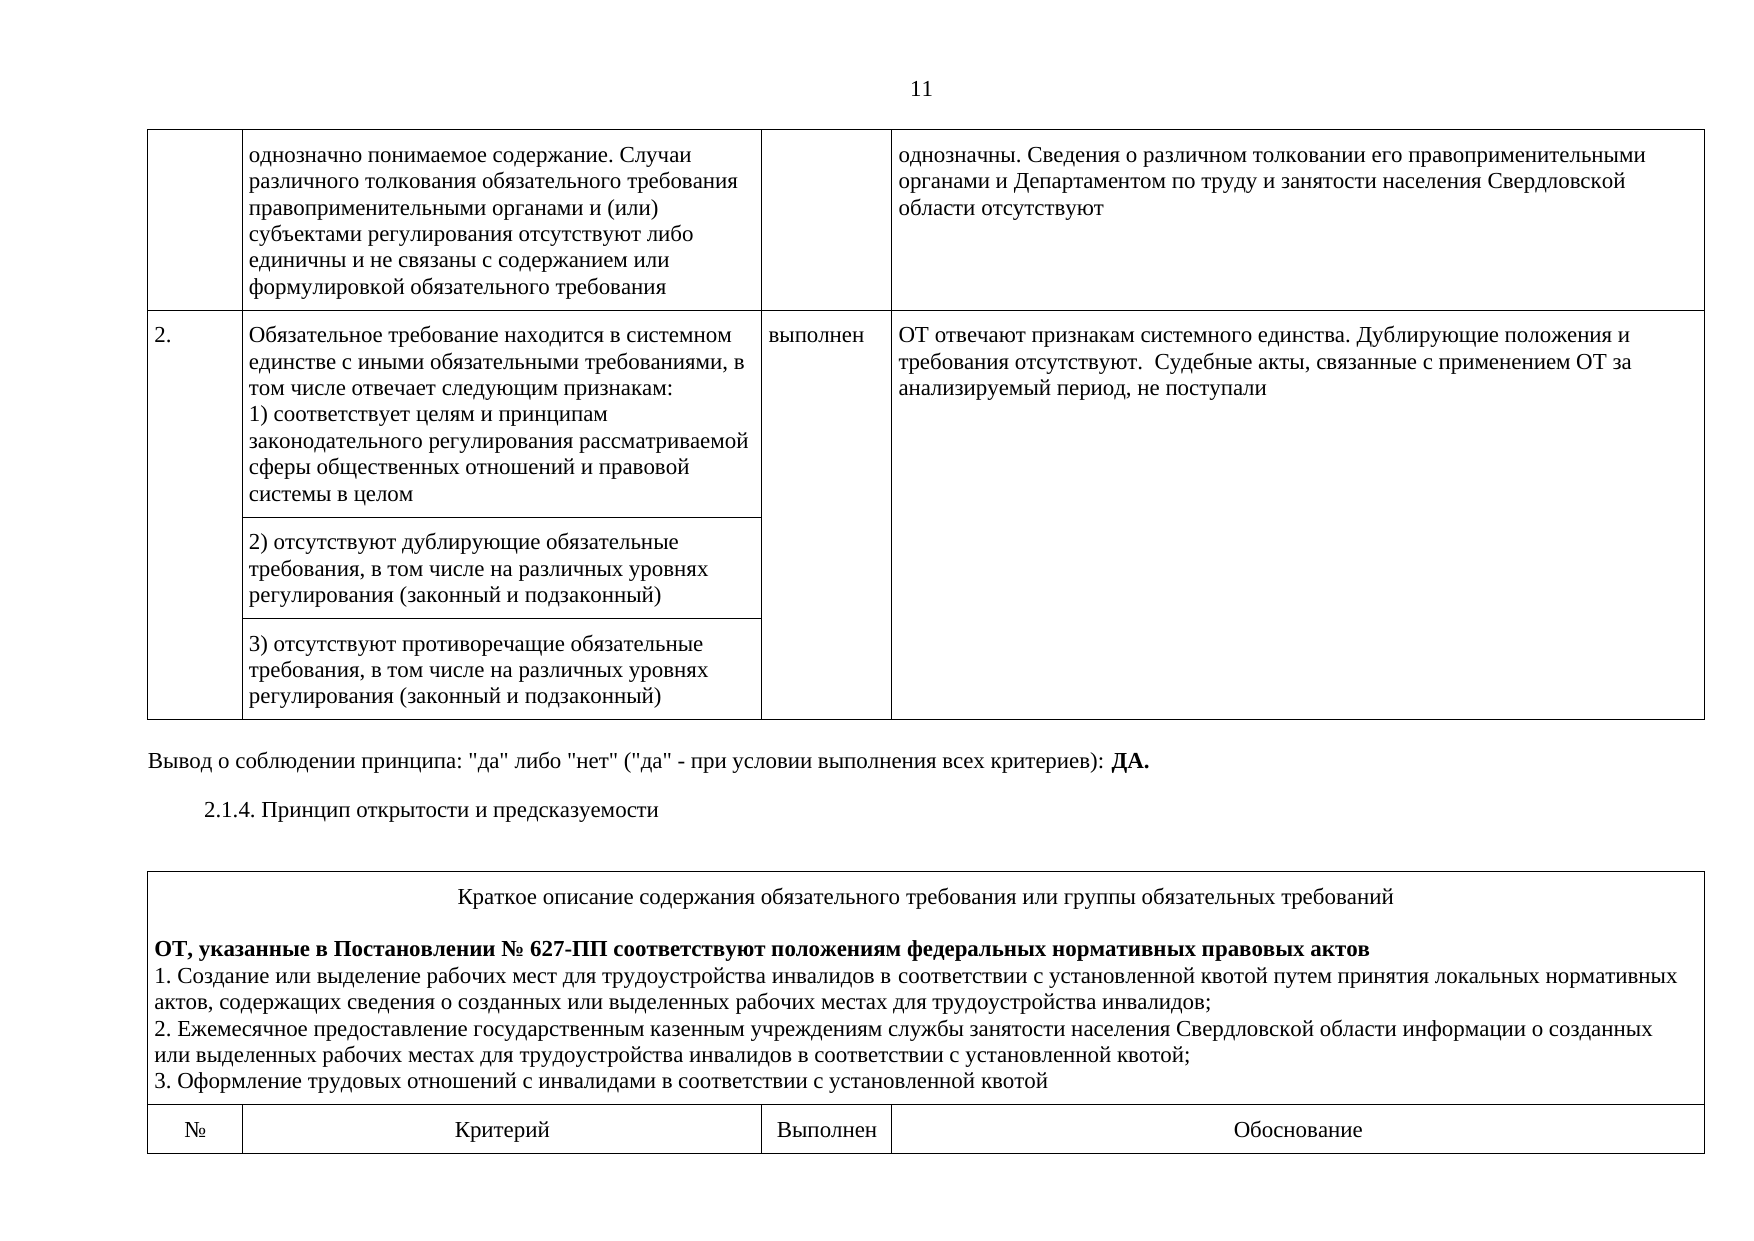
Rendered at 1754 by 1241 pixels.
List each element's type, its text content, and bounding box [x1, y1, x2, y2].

table_cell 2. [148, 311, 242, 719]
text Вывод о соблюдении принципа: "да" либо "нет" ("да" - при условии выполнения всех критериев): ДА. [148, 747, 1695, 773]
table_cell Выполнен [762, 1105, 891, 1153]
table_cell Обоснование [892, 1105, 1704, 1153]
table_header Краткое описание содержания обязательного требования или группы обязательных требований ОТ, указанные в Постановлении № 627-ПП соответствуют положениям федеральных нормативных правовых актов 1. Создание или выделение рабочих мест для трудоустройства инвалидов в соответствии с установленной квотой путем принятия локальных нормативных актов, содержащих сведения о созданных или выделенных рабочих местах для трудоустройства инвалидов; 2. Ежемесячное предоставление государственным казенным учреждениям службы занятости населения Свердловской области информации о созданных или выделенных рабочих местах для трудоустройства инвалидов в соответствии с установленной квотой; 3. Оформление трудовых отношений с инвалидами в соответствии с установленной квотой [148, 872, 1704, 1104]
text 2.1.4. Принцип открытости и предсказуемости [148, 796, 1695, 822]
table_cell выполнен [762, 311, 891, 719]
table_cell [762, 130, 891, 310]
table_cell [148, 130, 242, 310]
table_cell Обязательное требование находится в системном единстве с иными обязательными требованиями, в том числе отвечает следующим признакам: 1) соответствует целям и принципам законодательного регулирования рассматриваемой сферы общественных отношений и правовой системы в целом [243, 311, 761, 517]
table_cell № [148, 1105, 242, 1153]
table_cell однозначно понимаемое содержание. Случаи различного толкования обязательного требования правоприменительными органами и (или) субъектами регулирования отсутствуют либо единичны и не связаны с содержанием или формулировкой обязательного требования [243, 130, 761, 310]
table_cell однозначны. Сведения о различном толковании его правоприменительными органами и Департаментом по труду и занятости населения Свердловской области отсутствуют [892, 130, 1704, 310]
table_cell ОТ отвечают признакам системного единства. Дублирующие положения и требования отсутствуют. Судебные акты, связанные с применением ОТ за анализируемый период, не поступали [892, 311, 1704, 719]
table_cell Критерий [243, 1105, 761, 1153]
table_cell 2) отсутствуют дублирующие обязательные требования, в том числе на различных уровнях регулирования (законный и подзаконный) [243, 518, 761, 618]
table_cell 3) отсутствуют противоречащие обязательные требования, в том числе на различных уровнях регулирования (законный и подзаконный) [243, 619, 761, 719]
